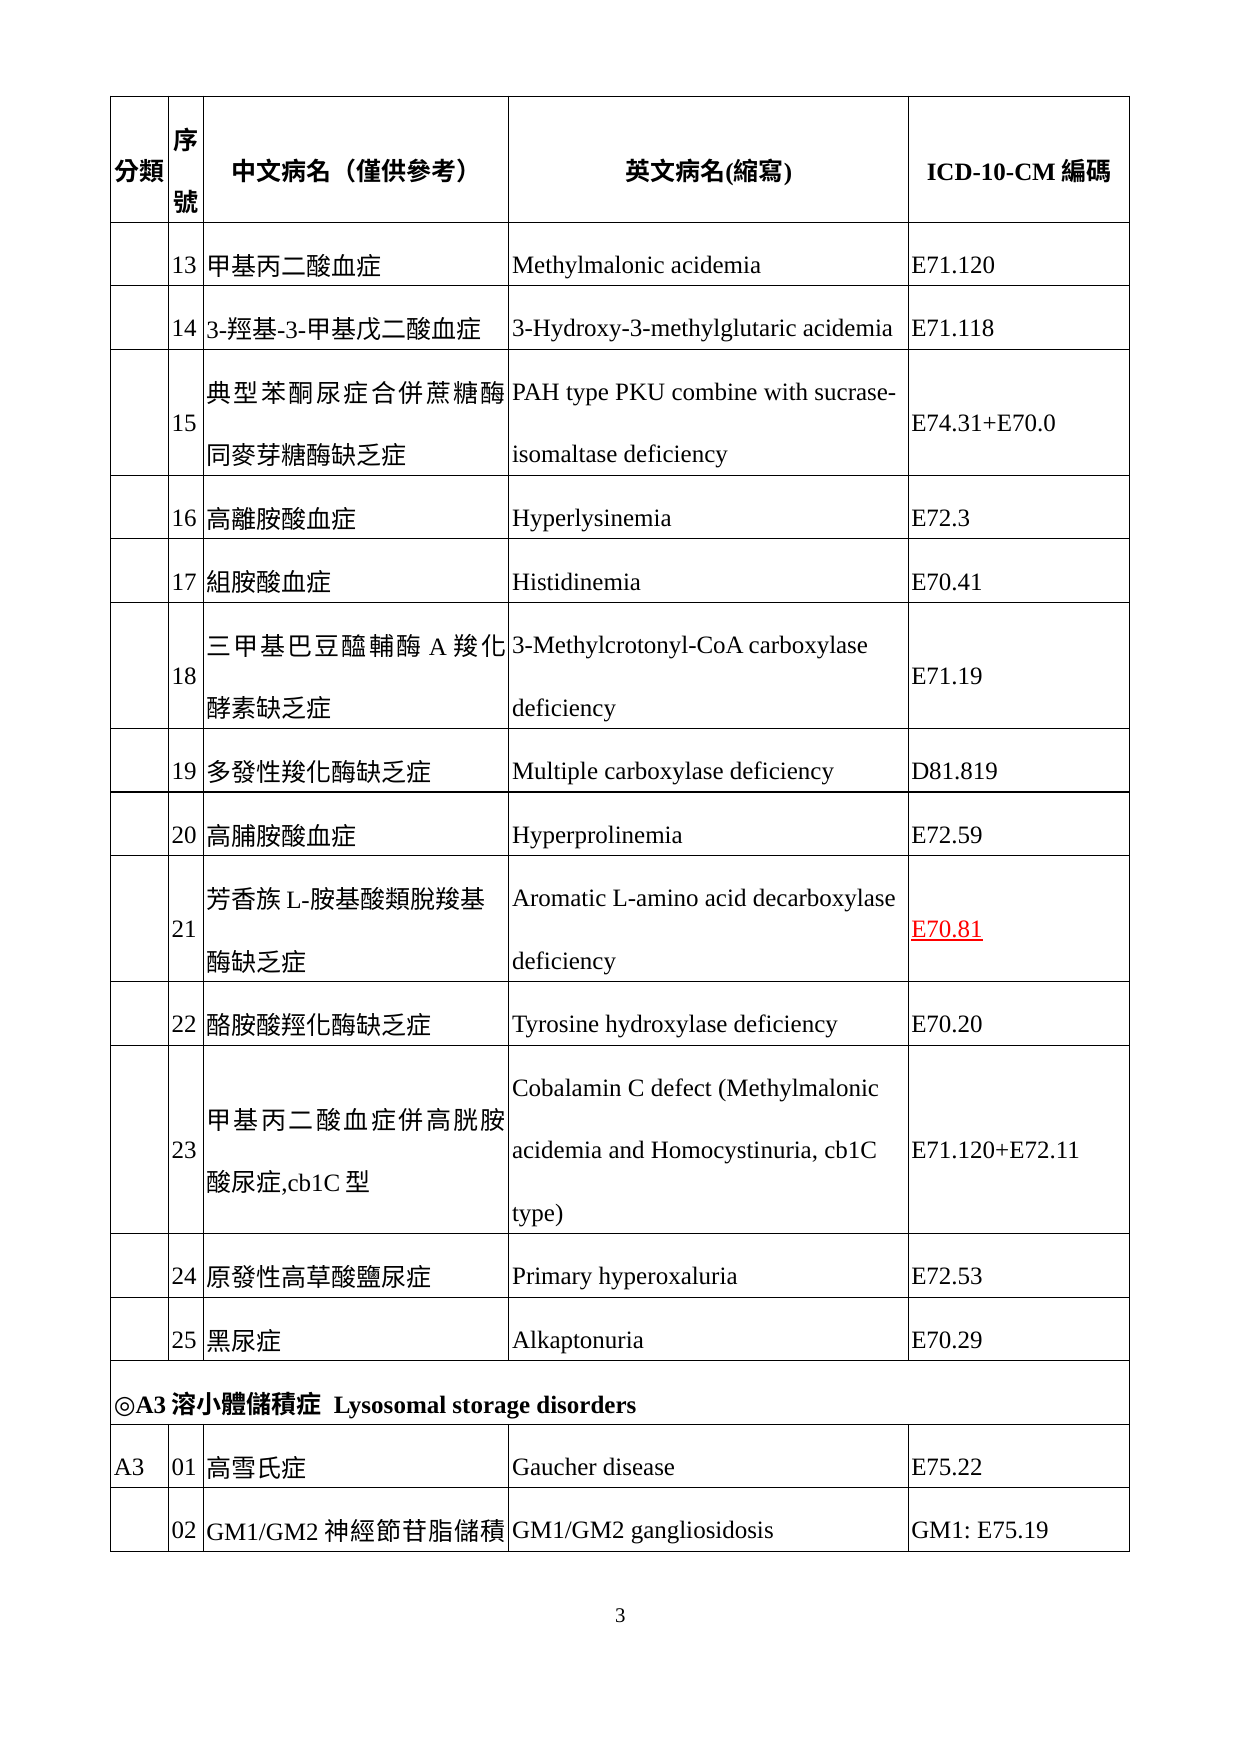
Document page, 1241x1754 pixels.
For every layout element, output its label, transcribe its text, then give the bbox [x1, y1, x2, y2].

table_cell Gaucher disease [509, 1425, 908, 1487]
table_cell Methylmalonic acidemia [509, 223, 908, 285]
table_cell D81.819 [909, 729, 1129, 791]
table_cell 02 [169, 1488, 203, 1551]
table_cell 24 [169, 1234, 203, 1297]
table_cell [111, 793, 168, 855]
table_cell E71.120+E72.11 [909, 1046, 1129, 1233]
table_cell [111, 1046, 168, 1233]
table_cell 甲基丙二酸血症併高胱胺酸尿症,cb1C型 [204, 1046, 508, 1233]
table_cell [111, 603, 168, 728]
table_cell E70.29 [909, 1298, 1129, 1360]
table_cell 20 [169, 793, 203, 855]
table_cell [111, 1298, 168, 1360]
table_cell Histidinemia [509, 539, 908, 602]
table_header ICD-10-CM編碼 [909, 97, 1129, 222]
table_cell 23 [169, 1046, 203, 1233]
table_cell 3-Hydroxy-3-methylglutaric acidemia [509, 286, 908, 349]
table_cell 25 [169, 1298, 203, 1360]
table_cell 芳香族L-胺基酸類脫羧基酶缺乏症 [204, 856, 508, 981]
table_cell 三甲基巴豆醯輔酶A羧化酵素缺乏症 [204, 603, 508, 728]
table_cell 組胺酸血症 [204, 539, 508, 602]
table_cell E75.22 [909, 1425, 1129, 1487]
table_cell Cobalamin C defect (Methylmalonic acidemia and Homocystinuria, cb1C type) [509, 1046, 908, 1233]
table_cell 甲基丙二酸血症 [204, 223, 508, 285]
table_cell 18 [169, 603, 203, 728]
table_header 英文病名(縮寫) [509, 97, 908, 222]
table_cell E72.59 [909, 793, 1129, 855]
table_cell [111, 1488, 168, 1551]
table_cell GM1: E75.19 [909, 1488, 1129, 1551]
table_cell A3 [111, 1425, 168, 1487]
table_cell 多發性羧化酶缺乏症 [204, 729, 508, 791]
table_cell [111, 286, 168, 349]
table_cell 15 [169, 350, 203, 475]
table_cell Multiple carboxylase deficiency [509, 729, 908, 791]
table_cell 原發性高草酸鹽尿症 [204, 1234, 508, 1297]
table_cell [111, 982, 168, 1044]
table_cell 典型苯酮尿症合併蔗糖酶同麥芽糖酶缺乏症 [204, 350, 508, 475]
table_cell E72.3 [909, 476, 1129, 538]
table_cell 13 [169, 223, 203, 285]
table_cell 16 [169, 476, 203, 538]
table_cell E70.81 [909, 856, 1129, 981]
table_cell [111, 856, 168, 981]
table_cell [111, 729, 168, 791]
table_cell [111, 350, 168, 475]
table_cell Hyperprolinemia [509, 793, 908, 855]
table_cell GM1/GM2神經節苷脂儲積 [204, 1488, 508, 1551]
table_cell 酪胺酸羥化酶缺乏症 [204, 982, 508, 1044]
table_cell ◎A3溶小體儲積症 Lysosomal storage disorders [111, 1361, 1129, 1424]
table_header 分類 [111, 97, 168, 222]
table_cell [111, 1234, 168, 1297]
table_cell E72.53 [909, 1234, 1129, 1297]
table_cell 19 [169, 729, 203, 791]
table_cell E70.20 [909, 982, 1129, 1044]
table_header 中文病名（僅供參考） [204, 97, 508, 222]
table_cell 21 [169, 856, 203, 981]
table_cell Tyrosine hydroxylase deficiency [509, 982, 908, 1044]
table_cell E71.118 [909, 286, 1129, 349]
table_cell [111, 476, 168, 538]
table_cell 高離胺酸血症 [204, 476, 508, 538]
table_cell 3-羥基-3-甲基戊二酸血症 [204, 286, 508, 349]
table_cell E71.19 [909, 603, 1129, 728]
table_cell Alkaptonuria [509, 1298, 908, 1360]
table_cell Hyperlysinemia [509, 476, 908, 538]
table_cell 14 [169, 286, 203, 349]
table_cell 3-Methylcrotonyl-CoA carboxylase deficiency [509, 603, 908, 728]
table_cell [111, 223, 168, 285]
table_cell 01 [169, 1425, 203, 1487]
table_cell GM1/GM2 gangliosidosis [509, 1488, 908, 1551]
table_cell [111, 539, 168, 602]
table_cell 22 [169, 982, 203, 1044]
table_cell 高雪氏症 [204, 1425, 508, 1487]
table_cell E71.120 [909, 223, 1129, 285]
table_cell Aromatic L-amino acid decarboxylase deficiency [509, 856, 908, 981]
table_header 序號 [169, 97, 203, 222]
table_cell 黑尿症 [204, 1298, 508, 1360]
table_cell PAH type PKU combine with sucrase-isomaltase deficiency [509, 350, 908, 475]
table_cell Primary hyperoxaluria [509, 1234, 908, 1297]
table_cell 高脯胺酸血症 [204, 793, 508, 855]
table_cell 17 [169, 539, 203, 602]
table_cell E74.31+E70.0 [909, 350, 1129, 475]
table_cell E70.41 [909, 539, 1129, 602]
